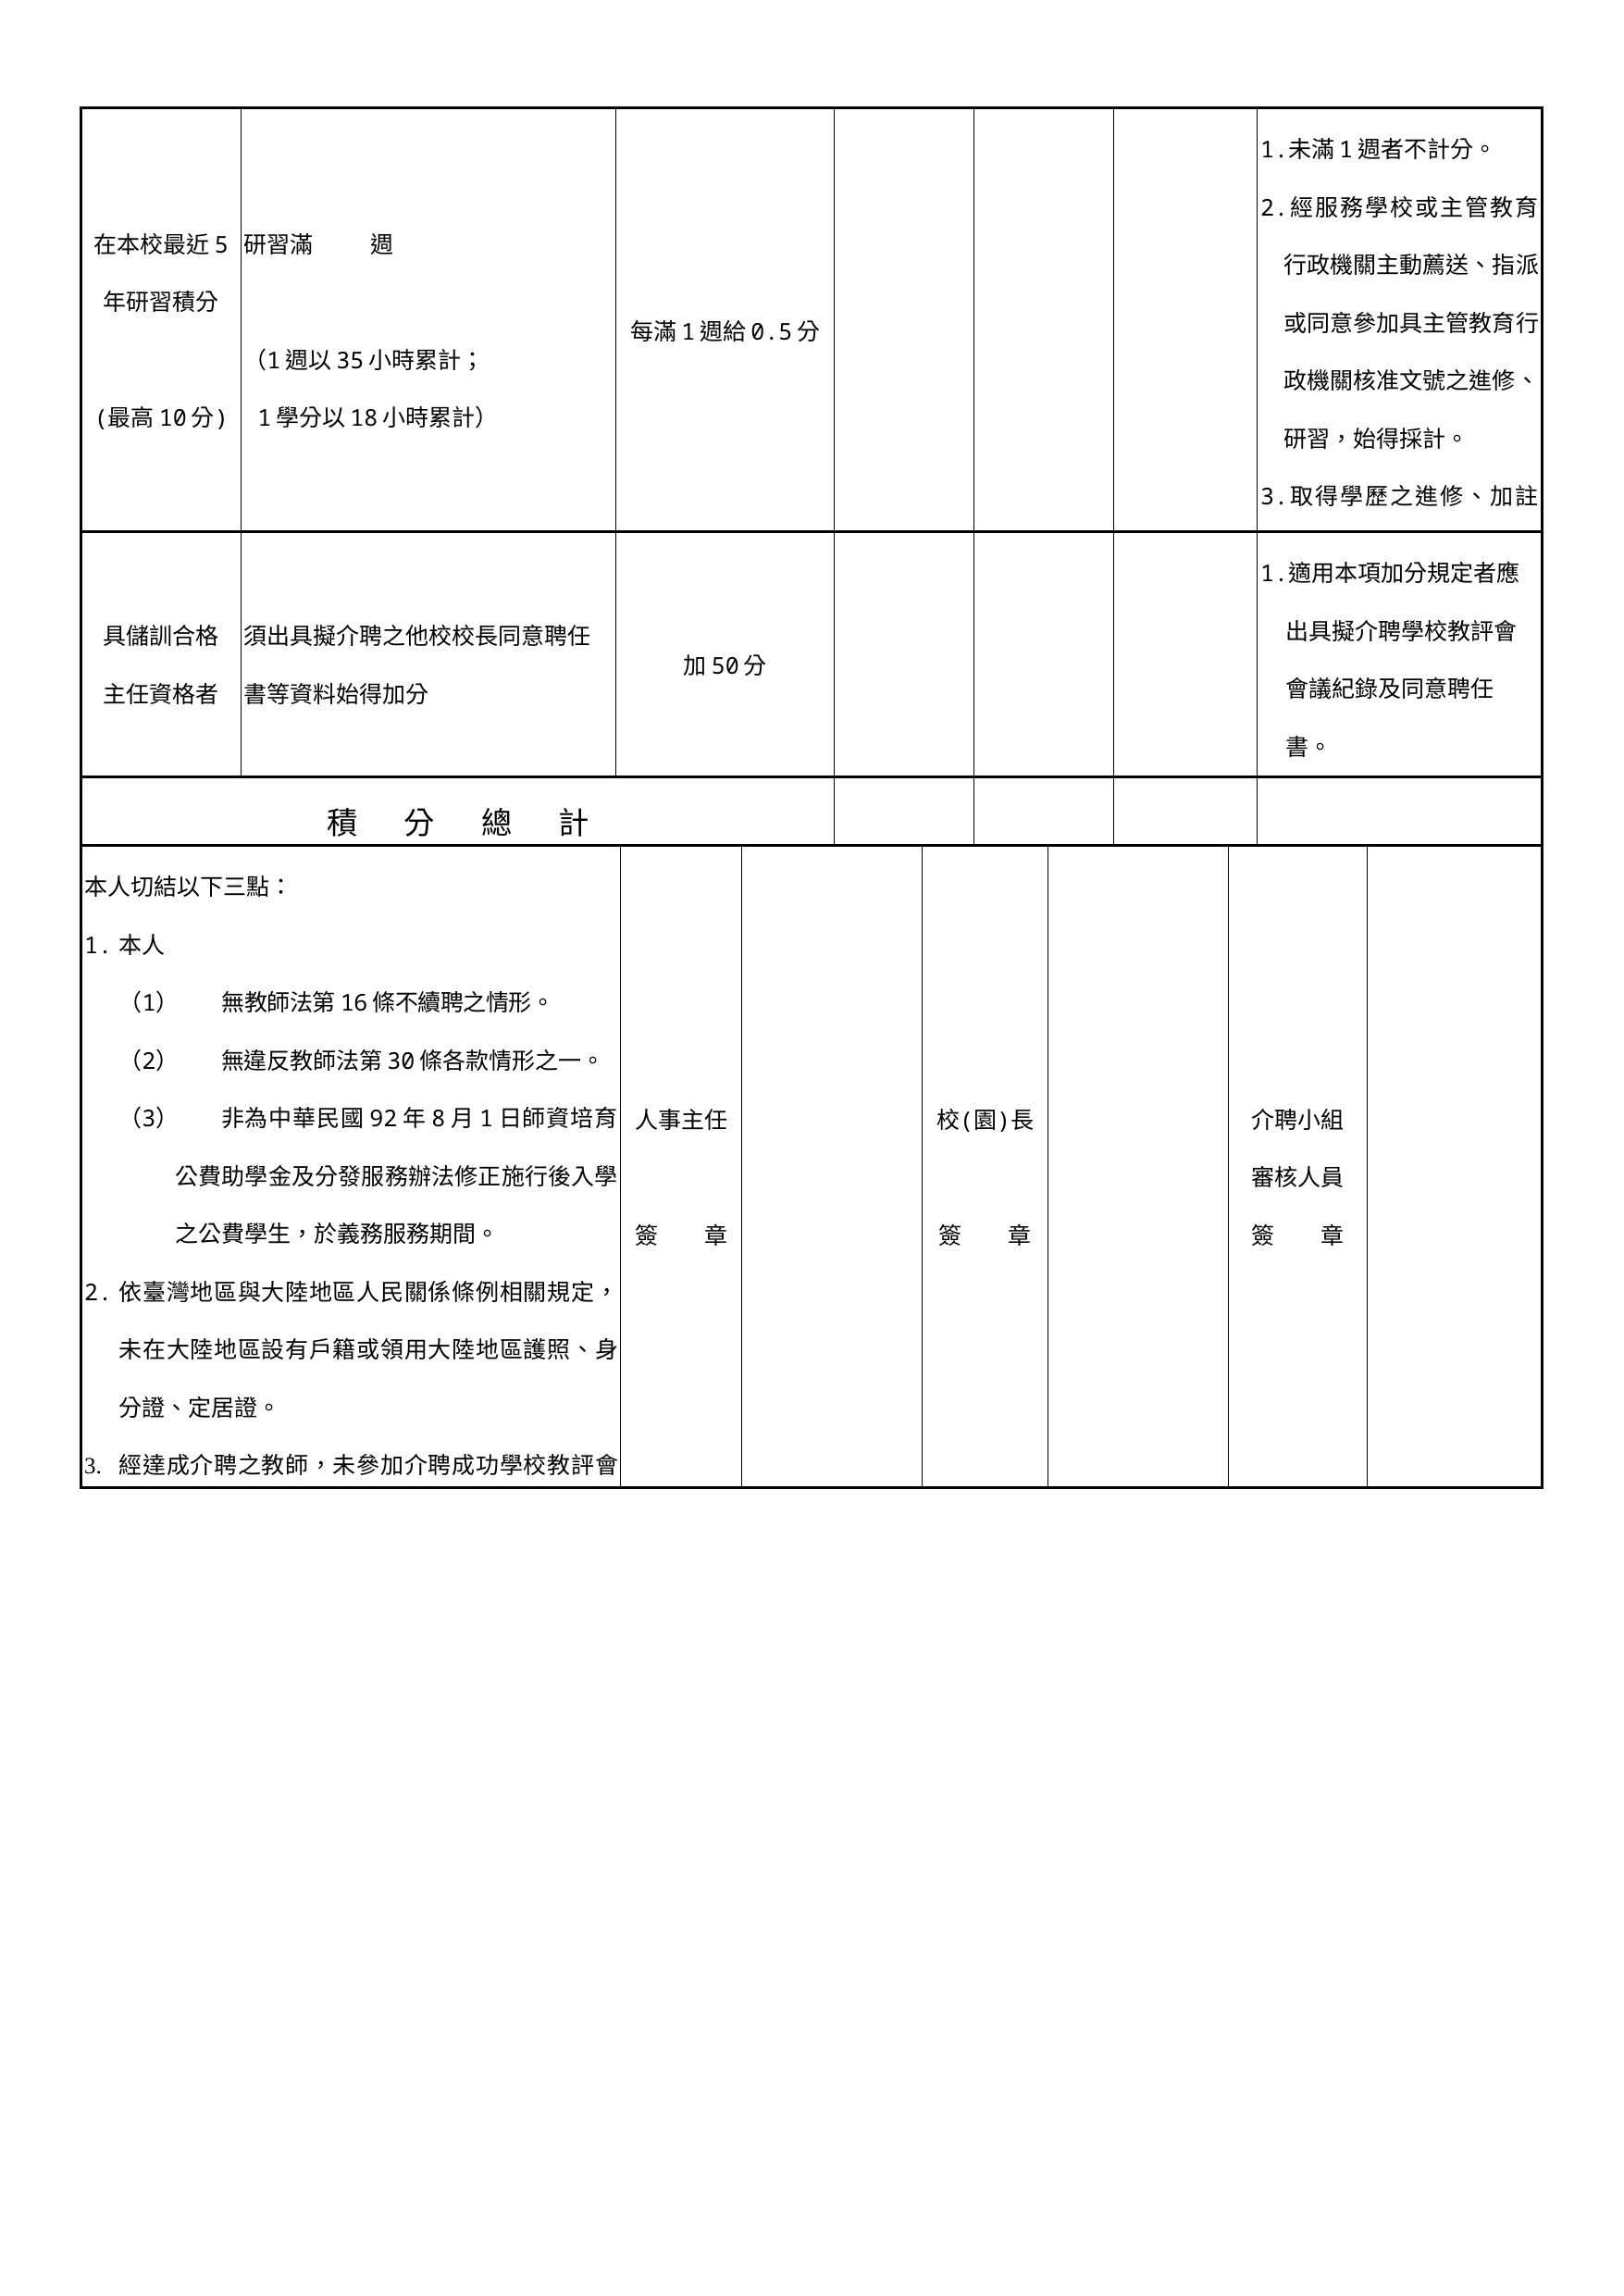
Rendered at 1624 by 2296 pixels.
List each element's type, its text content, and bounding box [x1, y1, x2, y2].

table_cell [1114, 533, 1257, 775]
table_cell 1.未滿1週者不計分。 2.經服務學校或主管教育行政機關主動薦送、指派或同意參加具主管教育行政機關核准文號之進修、研習，始得採計。 3.取得學歷之進修、加註專長之進修、大學推廣部學分或具主管教育行政機關核准文號之研習，均予採計。 4.由學校開立研習時數證明書，現場不受理零散研習時數審查。 [1258, 109, 1541, 530]
table_cell [835, 778, 973, 844]
table_cell [974, 778, 1113, 844]
table_cell 介聘小組 審核人員 簽 章 [1229, 847, 1367, 1486]
table_cell [974, 533, 1113, 775]
table_cell [835, 533, 973, 775]
table_cell 人事主任 簽 章 [621, 847, 741, 1486]
table_cell 1.適用本項加分規定者應出具擬介聘學校教評會會議紀錄及同意聘任書。 2.限於選填出具同意聘任書之學校時加50分。 3.每位教師僅能取得1所學校之同意聘任書，並需於選填志願時將該校列為第1志願。 [1258, 533, 1541, 775]
table_cell 加50分 [616, 533, 834, 775]
table_cell 在本校最近5年研習積分 (最高10分) [82, 109, 241, 530]
table_cell [974, 109, 1113, 530]
table_cell [1258, 778, 1541, 844]
table_cell 研習滿 週 （1週以35小時累計； 1學分以18小時累計） [242, 109, 615, 530]
table_cell [1114, 778, 1257, 844]
table_cell 每滿1週給0.5分 [616, 109, 834, 530]
table_cell [1368, 847, 1541, 1486]
table_cell [1048, 847, 1228, 1486]
table_cell 積 分 總 計 [82, 778, 834, 844]
table_cell 須出具擬介聘之他校校長同意聘任書等資料始得加分 [242, 533, 615, 775]
table_cell [1114, 109, 1257, 530]
table_cell 本人切結以下三點： 本人 無教師法第16條不續聘之情形。 無違反教師法第30條各款情形之一。 非為中華民國92年8月1日師資培育公費助學金及分發服務辦法修正施行後入學之公費學生，於義務服務期間。 依臺灣地區與大陸地區人民關係條例相關規定，未在大陸地區設有戶籍或領用大陸地區護照、身分證、定居證。 經達成介聘之教師，未參加介聘成功學校教評會(幼兒園或新設校組成教評會確有困難者，得參照教評會設置辦法第6條規定組成遴選委員會)審查或經審查通過，未到該校報到，原服務學校應依公立高級中等以下學校教師成績考核辦法等相關規定議處，並於10年內不得再申請介聘市內他校（經列為超額教師者除外），不得異議。 申請人： （簽名或蓋章） [82, 847, 620, 1486]
table_cell [742, 847, 922, 1486]
table_cell [835, 109, 973, 530]
table_cell 校(園)長 簽 章 [923, 847, 1048, 1486]
table_cell 具儲訓合格 主任資格者 [82, 533, 241, 775]
